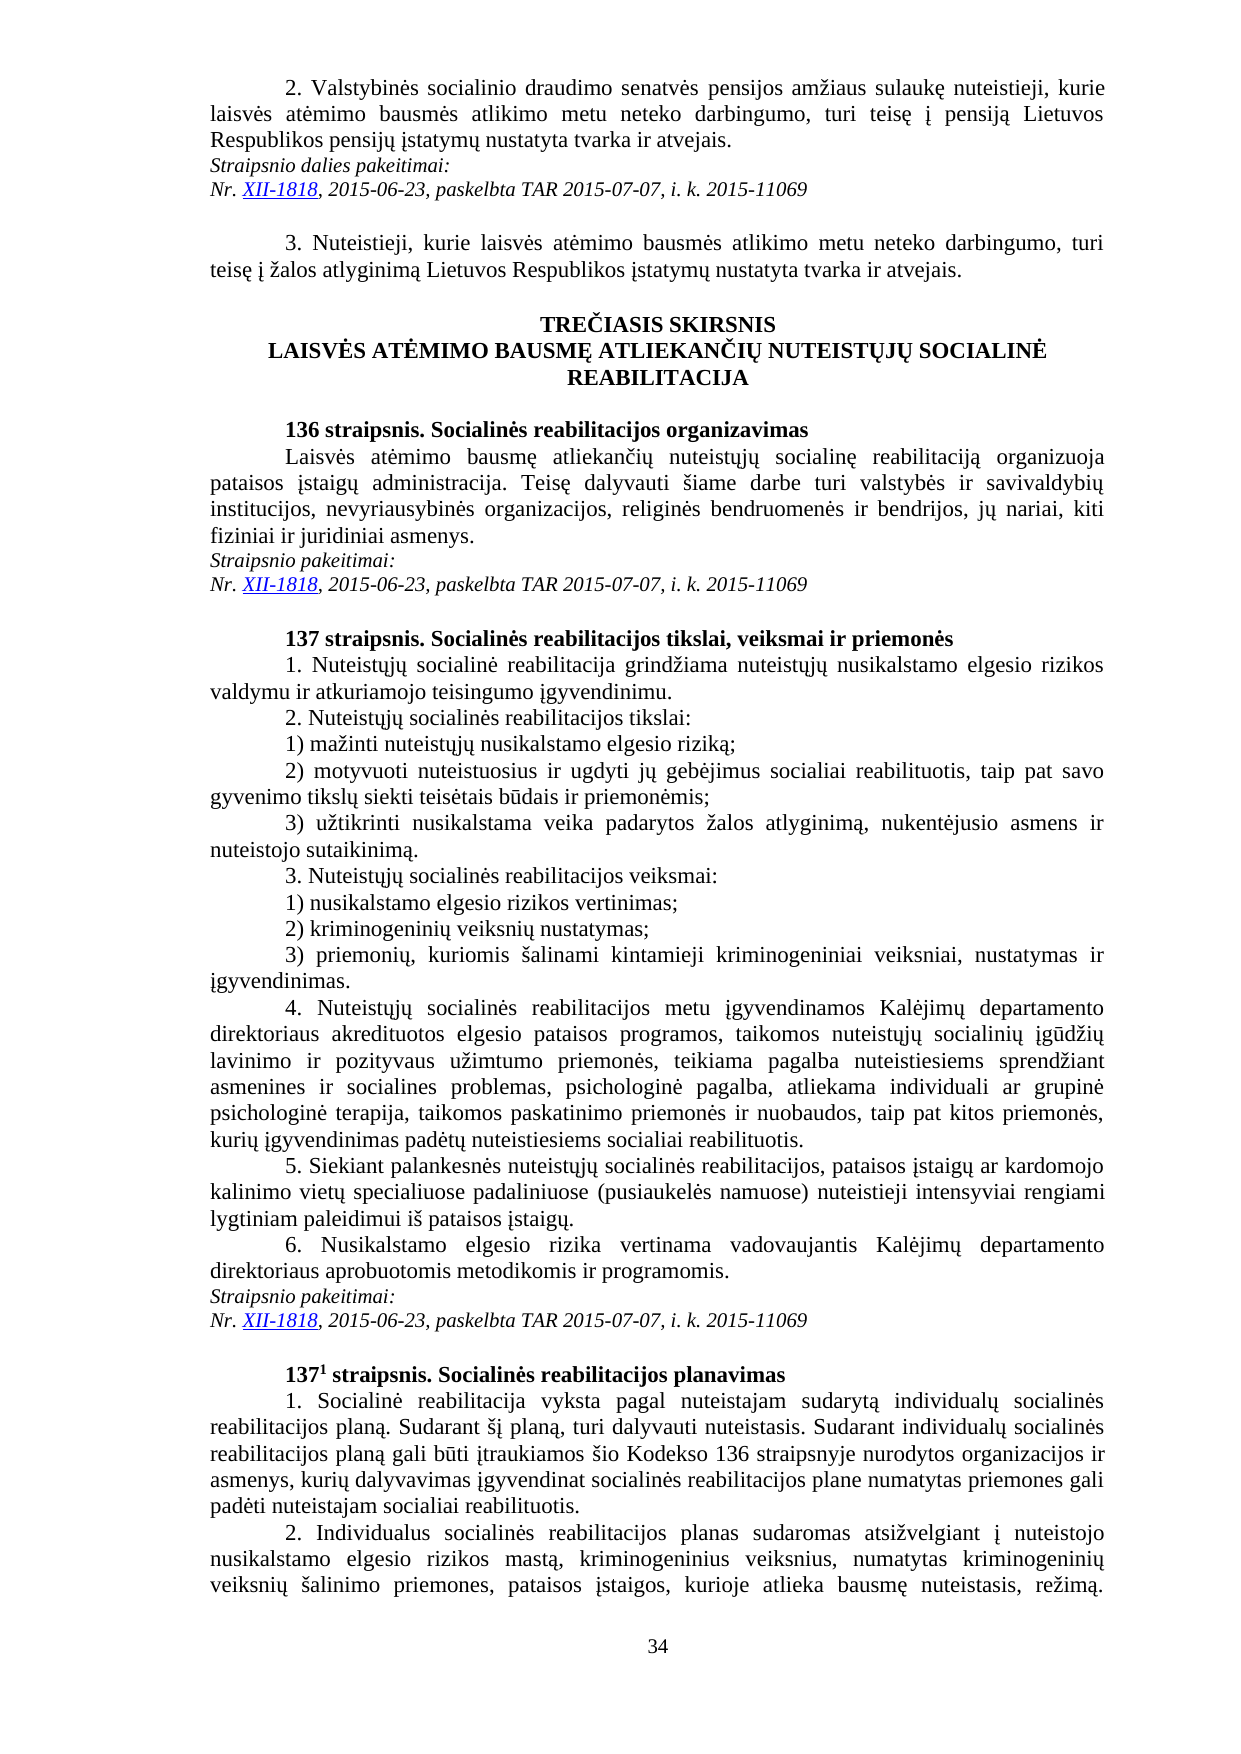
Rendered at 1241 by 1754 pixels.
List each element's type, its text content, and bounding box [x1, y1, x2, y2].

text 1) mažinti nuteistųjų nusikalstamo elgesio riziką; [210, 730, 1106, 757]
subtitle Trečiasis skirsnis [210, 311, 1106, 337]
text Straipsnio pakeitimai: [210, 548, 1106, 572]
text Laisvės atėmimo bausmę atliekančių nuteistųjų socialinę reabilitaciją organizuoja pataisos įstaigų administracija. Teisę dalyvauti šiame darbe turi valstybės ir savivaldybių institucijos, nevyriausybinės organizacijos, religinės bendruomenės ir bendrijos, jų nariai, kiti fiziniai ir juridiniai asmenys. [210, 443, 1106, 548]
text 4. Nuteistųjų socialinės reabilitacijos metu įgyvendinamos Kalėjimų departamento direktoriaus akredituotos elgesio pataisos programos, taikomos nuteistųjų socialinių įgūdžių lavinimo ir pozityvaus užimtumo priemonės, teikiama pagalba nuteistiesiems sprendžiant asmenines ir socialines problemas, psichologinė pagalba, atliekama individuali ar grupinė psichologinė terapija, taikomos paskatinimo priemonės ir nuobaudos, taip pat kitos priemonės, kurių įgyvendinimas padėtų nuteistiesiems socialiai reabilituotis. [210, 994, 1106, 1152]
text 2. Valstybinės socialinio draudimo senatvės pensijos amžiaus sulaukę nuteistieji, kurie laisvės atėmimo bausmės atlikimo metu neteko darbingumo, turi teisę į pensiją Lietuvos Respublikos pensijų įstatymų nustatyta tvarka ir atvejais. [210, 73, 1106, 153]
text 6. Nusikalstamo elgesio rizika vertinama vadovaujantis Kalėjimų departamento direktoriaus aprobuotomis metodikomis ir programomis. [210, 1231, 1106, 1284]
text 1) nusikalstamo elgesio rizikos vertinimas; [210, 888, 1106, 915]
text 136 straipsnis. Socialinės reabilitacijos organizavimas [210, 416, 1106, 443]
text 2. Individualus socialinės reabilitacijos planas sudaromas atsižvelgiant į nuteistojo nusikalstamo elgesio rizikos mastą, kriminogeninius veiksnius, numatytas kriminogeninių veiksnių šalinimo priemones, pataisos įstaigos, kurioje atlieka bausmę nuteistasis, režimą. [210, 1519, 1106, 1598]
text Straipsnio pakeitimai: [210, 1284, 1106, 1308]
text Nr. XII-1818, 2015-06-23, paskelbta TAR 2015-07-07, i. k. 2015-11069 [210, 572, 1106, 596]
text Straipsnio dalies pakeitimai: [210, 153, 1106, 177]
text 1. Socialinė reabilitacija vyksta pagal nuteistajam sudarytą individualų socialinės reabilitacijos planą. Sudarant šį planą, turi dalyvauti nuteistasis. Sudarant individualų socialinės reabilitacijos planą gali būti įtraukiamos šio Kodekso 136 straipsnyje nurodytos organizacijos ir asmenys, kurių dalyvavimas įgyvendinat socialinės reabilitacijos plane numatytas priemones gali padėti nuteistajam socialiai reabilituotis. [210, 1387, 1106, 1519]
text 3) užtikrinti nusikalstama veika padarytos žalos atlyginimą, nukentėjusio asmens ir nuteistojo sutaikinimą. [210, 809, 1106, 862]
text 2) motyvuoti nuteistuosius ir ugdyti jų gebėjimus socialiai reabilituotis, taip pat savo gyvenimo tikslų siekti teisėtais būdais ir priemonėmis; [210, 757, 1106, 809]
text 2) kriminogeninių veiksnių nustatymas; [210, 915, 1106, 941]
text 137 straipsnis. Socialinės reabilitacijos tikslai, veiksmai ir priemonės [210, 625, 1106, 651]
text 1. Nuteistųjų socialinė reabilitacija grindžiama nuteistųjų nusikalstamo elgesio rizikos valdymu ir atkuriamojo teisingumo įgyvendinimu. [210, 651, 1106, 704]
text LAISVĖS ATĖMIMO BAUSMĘ ATLIEKANČIŲ NUTEISTŲJŲ SOCIALINĖ REABILITACIJA [210, 337, 1106, 390]
text 3. Nuteistieji, kurie laisvės atėmimo bausmės atlikimo metu neteko darbingumo, turi teisę į žalos atlyginimą Lietuvos Respublikos įstatymų nustatyta tvarka ir atvejais. [210, 229, 1106, 282]
text 3) priemonių, kuriomis šalinami kintamieji kriminogeniniai veiksniai, nustatymas ir įgyvendinimas. [210, 941, 1106, 994]
text 3. Nuteistųjų socialinės reabilitacijos veiksmai: [210, 862, 1106, 888]
text Nr. XII-1818, 2015-06-23, paskelbta TAR 2015-07-07, i. k. 2015-11069 [210, 177, 1106, 201]
text 2. Nuteistųjų socialinės reabilitacijos tikslai: [210, 704, 1106, 730]
text 5. Siekiant palankesnės nuteistųjų socialinės reabilitacijos, pataisos įstaigų ar kardomojo kalinimo vietų specialiuose padaliniuose (pusiaukelės namuose) nuteistieji intensyviai rengiami lygtiniam paleidimui iš pataisos įstaigų. [210, 1152, 1106, 1231]
text Nr. XII-1818, 2015-06-23, paskelbta TAR 2015-07-07, i. k. 2015-11069 [210, 1308, 1106, 1332]
text 1371 straipsnis. Socialinės reabilitacijos planavimas [210, 1361, 1106, 1387]
